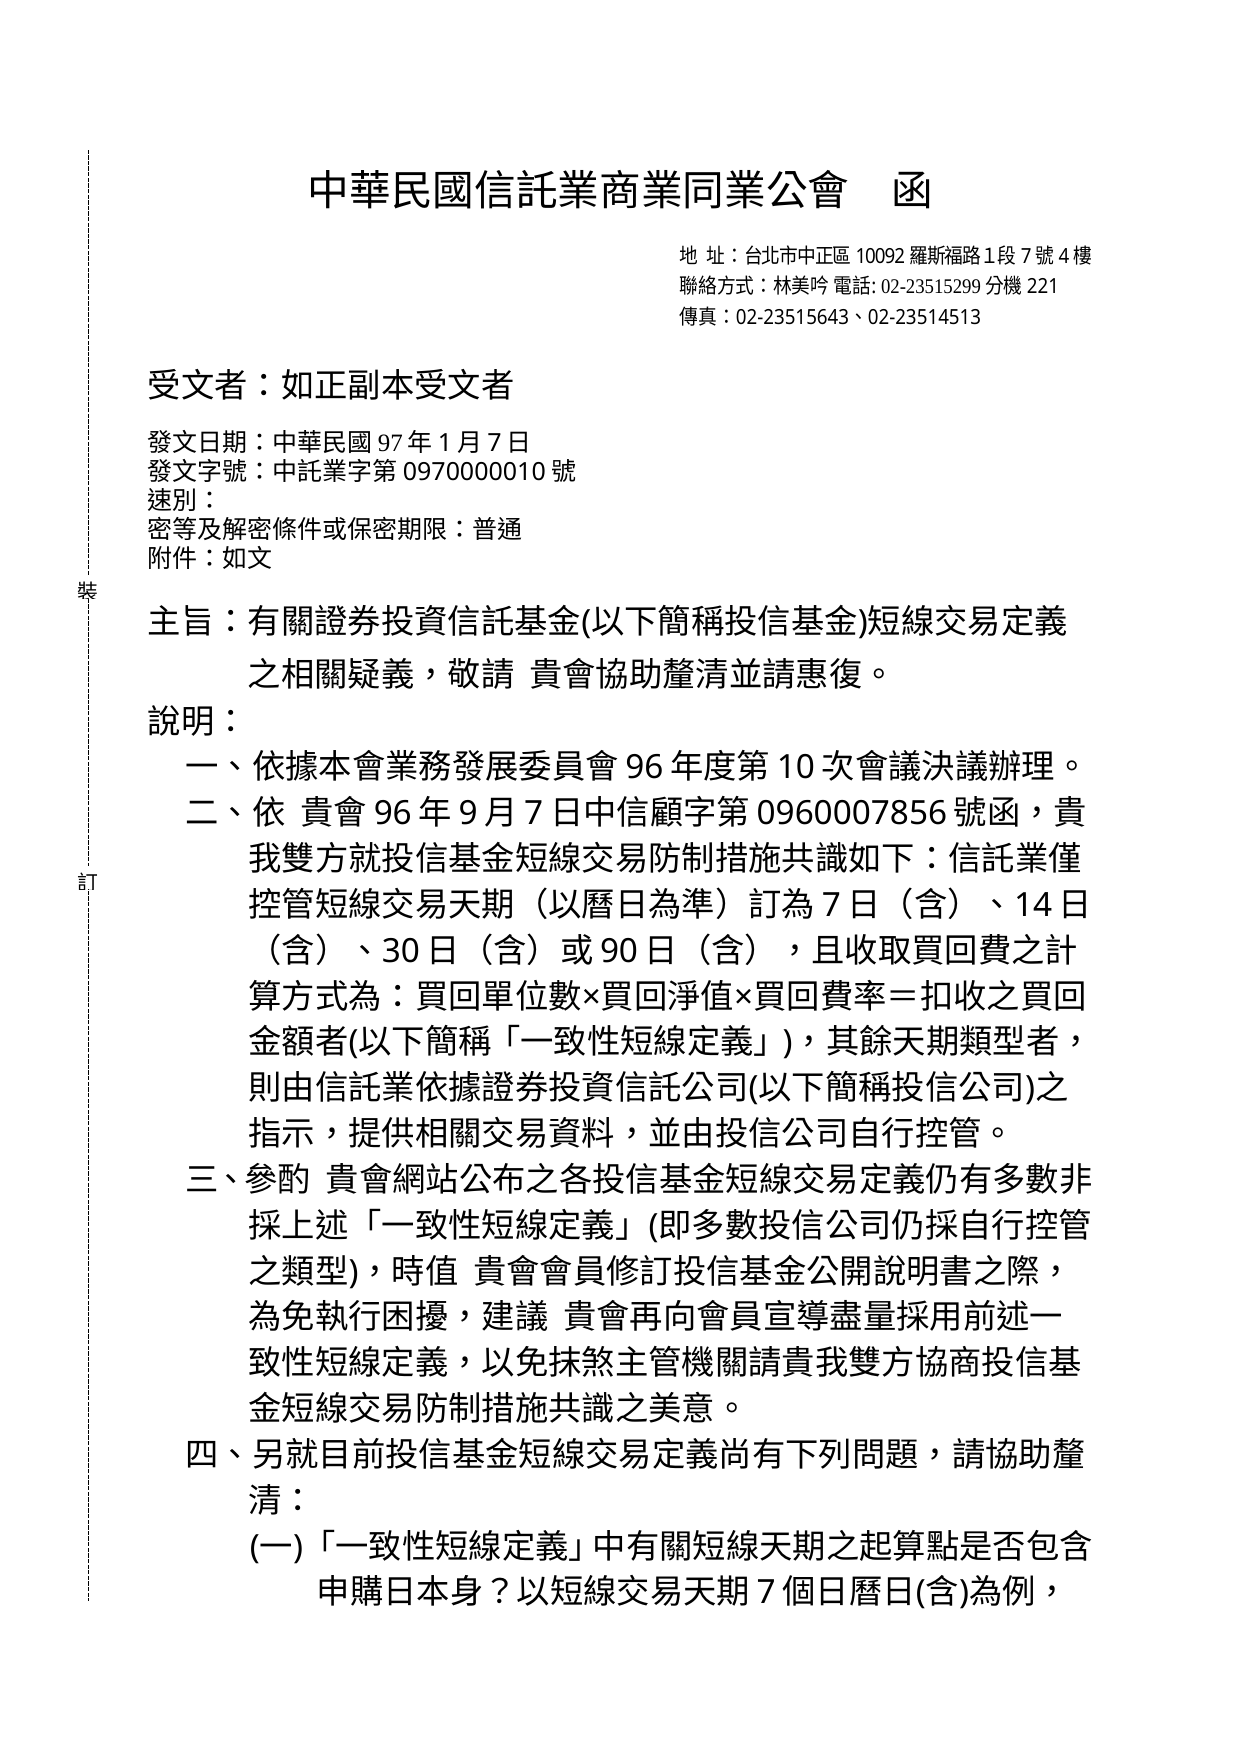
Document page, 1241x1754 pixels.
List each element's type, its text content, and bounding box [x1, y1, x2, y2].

text 一、依據本會業務發展委員會96年度第10次會議決議辦理。 [185, 742, 1092, 788]
text (一) 「一致性短線定義」中有關短線天期之起算點是否包含申購日本身？以短線交易天期7個日曆日(含)為例，如T為申購日，則T+7或T+6前贖回才算是短線交易？例如：97年1月1日申購係指1月8日贖回或1月7日前贖回即屬短線交易。 [249, 1521, 1092, 1613]
text 速別： [148, 486, 1092, 515]
text 二、依 貴會96年9月7日中信顧字第0960007856號函，貴我雙方就投信基金短線交易防制措施共識如下：信託業僅控管短線交易天期（以曆日為準）訂為7日（含）、14日（含）、30日（含）或90日（含），且收取買回費之計算方式為：買回單位數×買回淨值×買回費率＝扣收之買回金額者(以下簡稱「一致性短線定義」)，其餘天期類型者，則由信託業依據證券投資信託公司(以下簡稱投信公司)之指示，提供相關交易資料，並由投信公司自行控管。 [185, 788, 1092, 1155]
text 發文日期：中華民國97年1月7日 [148, 428, 1092, 457]
text 三、參酌 貴會網站公布之各投信基金短線交易定義仍有多數非採上述「一致性短線定義」(即多數投信公司仍採自行控管之類型)，時值 貴會會員修訂投信基金公開說明書之際，為免執行困擾，建議 貴會再向會員宣導盡量採用前述一致性短線定義，以免抹煞主管機關請貴我雙方協商投信基金短線交易防制措施共識之美意。 [185, 1155, 1092, 1430]
text 附件：如文 [148, 544, 1092, 573]
text 傳真：02-23515643、02-23514513 [679, 300, 1092, 330]
text 密等及解密條件或保密期限：普通 [148, 515, 1092, 544]
text 受文者：如正副本受文者 [148, 359, 1092, 407]
text 四、另就目前投信基金短線交易定義尚有下列問題，請協助釐清： [185, 1430, 1092, 1521]
text 發文字號：中託業字第0970000010號 [148, 457, 1092, 486]
text 聯絡方式：林美吟 電話: 02-23515299分機221 [679, 269, 1092, 300]
text 說明： [148, 696, 1092, 742]
text 主旨：有關證券投資信託基金(以下簡稱投信基金)短線交易定義之相關疑義，敬請 貴會協助釐清並請惠復。 [148, 592, 1092, 696]
text 地 址：台北市中正區10092羅斯福路１段7號4樓 [679, 239, 1092, 269]
text 中華民國信託業商業同業公會 函 [148, 146, 1092, 221]
